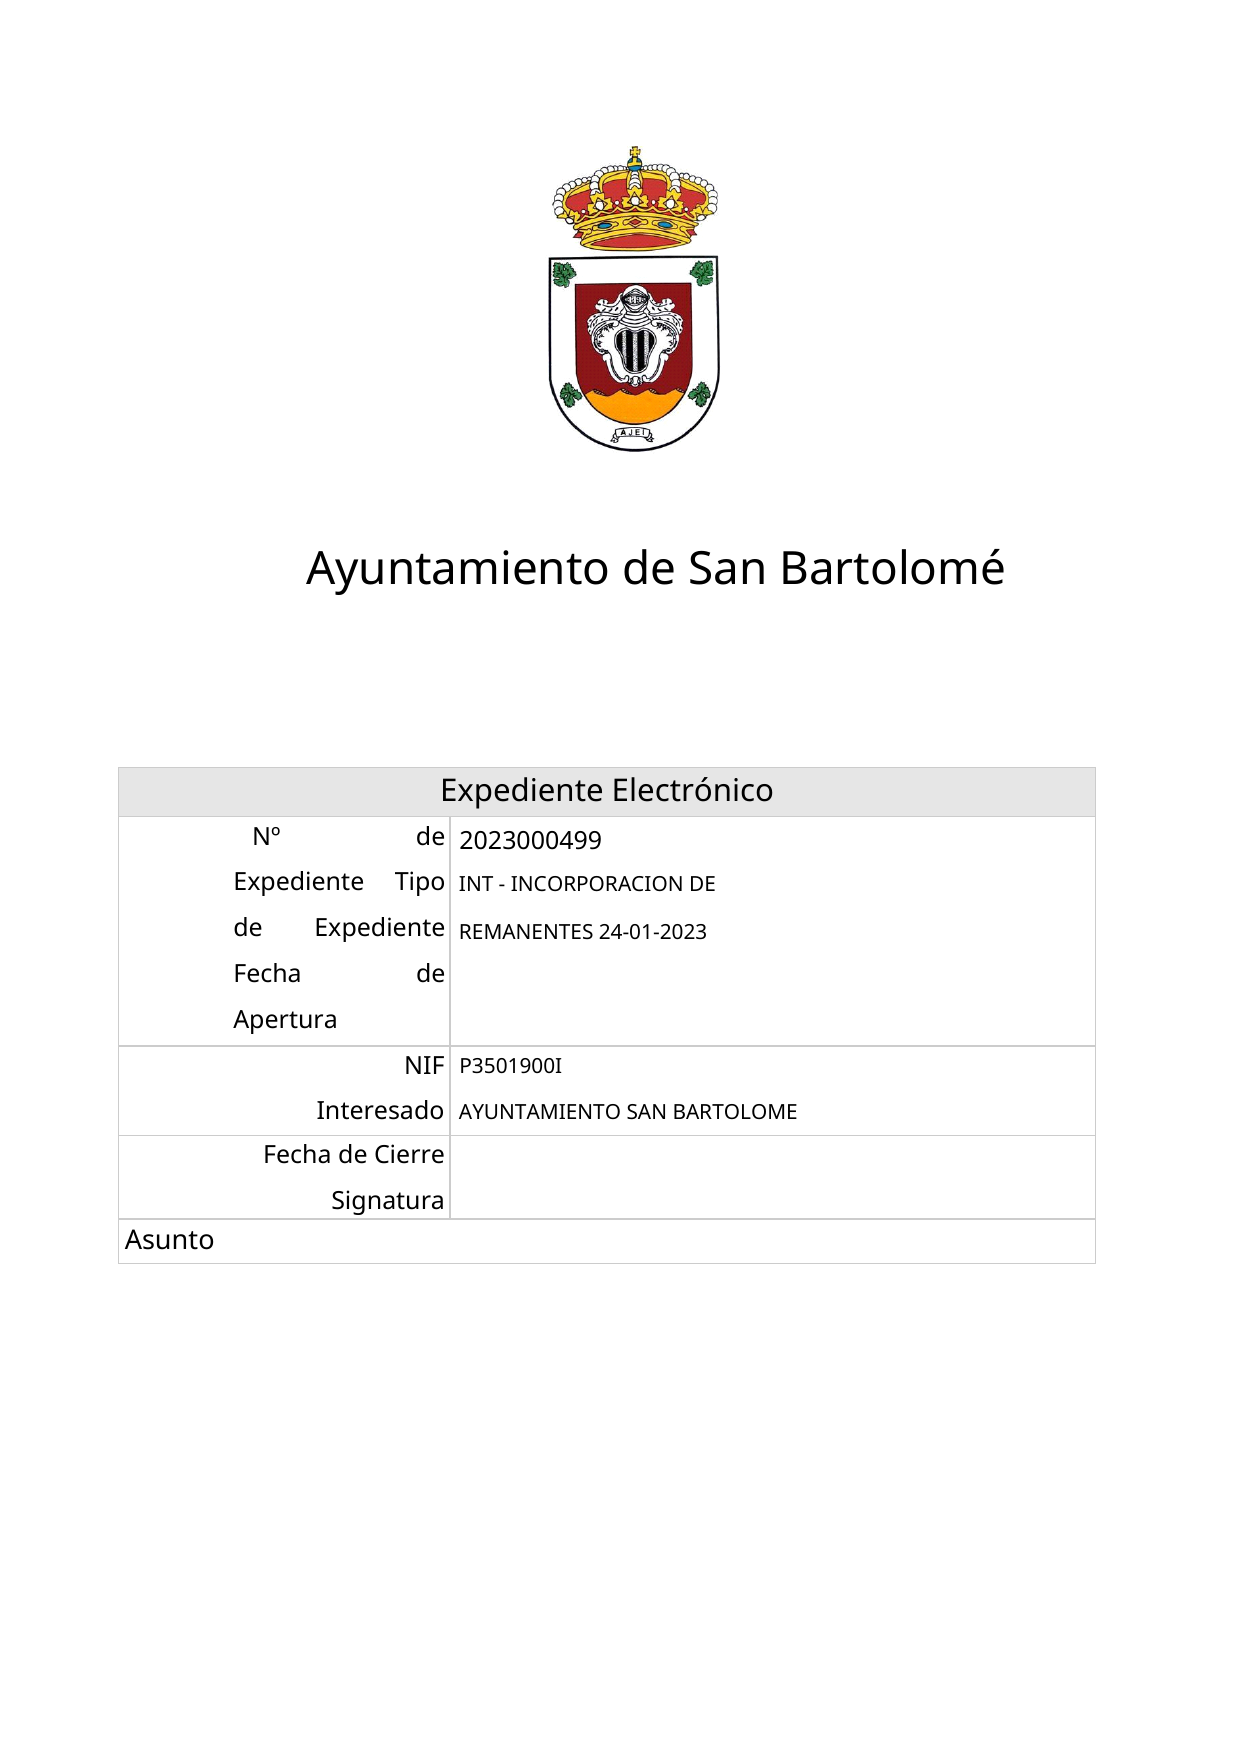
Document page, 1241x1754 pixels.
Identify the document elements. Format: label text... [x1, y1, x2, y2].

table_header Expediente Electrónico [119, 768, 1095, 816]
table_cell Nº de Expediente Tipo de Expediente Fecha de Apertura [119, 817, 449, 1045]
table_cell Asunto [119, 1220, 1095, 1263]
table_cell Fecha de Cierre Signatura [119, 1136, 449, 1218]
table_cell P3501900I AYUNTAMIENTO SAN BARTOLOME [451, 1047, 1095, 1135]
table_cell NIF Interesado [119, 1047, 449, 1135]
table_cell [451, 1136, 1095, 1218]
text Ayuntamiento de San Bartolomé [306, 536, 1122, 598]
table_cell 2023000499 INT - INCORPORACION DE REMANENTES 24-01-2023 [451, 817, 1095, 1045]
